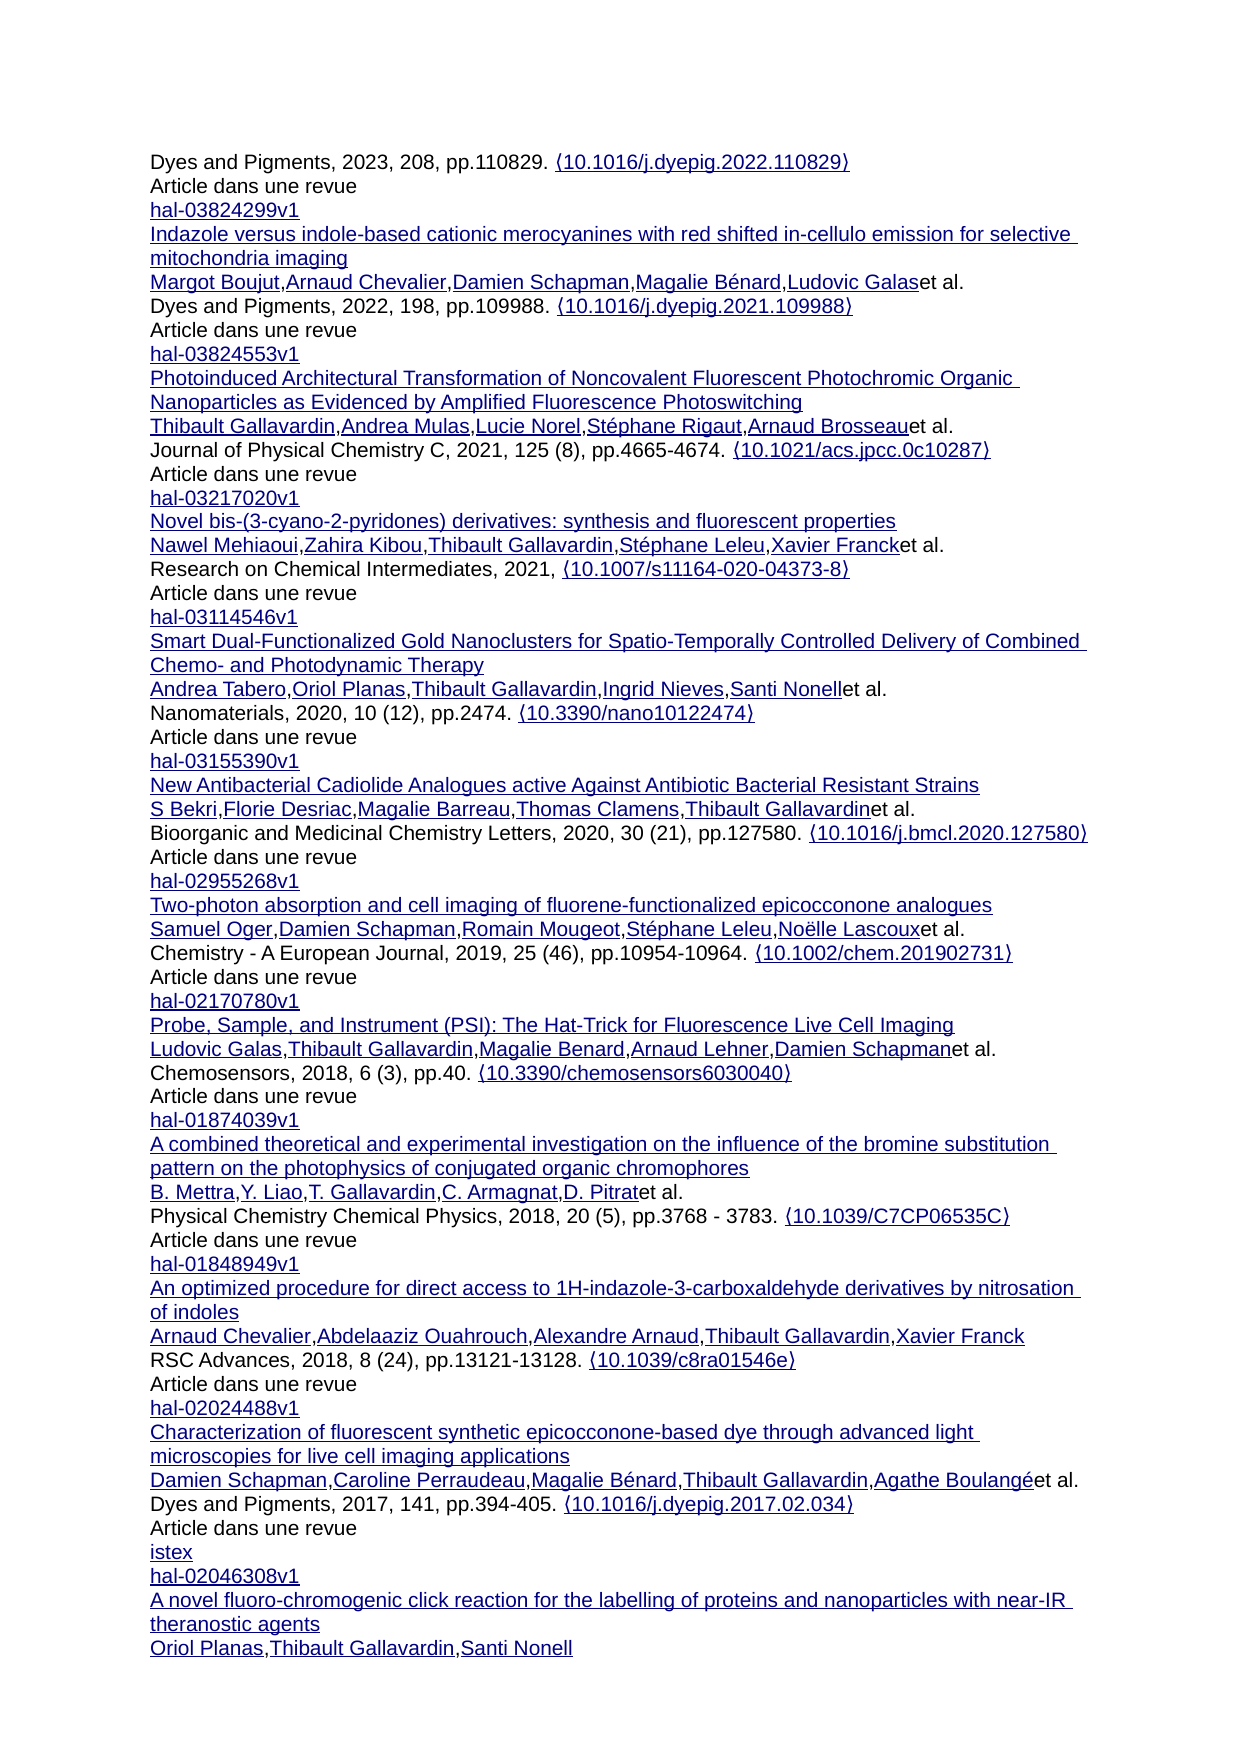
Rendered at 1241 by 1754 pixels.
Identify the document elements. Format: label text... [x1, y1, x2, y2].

table_cell Characterization of fluorescent synthetic epicocconone-based dye through advanced light microscopies for live cell imaging applications Damien Schapman,Caroline Perraudeau,Magalie Bénard,Thibault Gallavardin,Agathe Boulangéet al. Dyes and Pigments, 2017, 141, pp.394-405. ⟨10.1016/j.dyepig.2017.02.034⟩ Article dans une revue istex hal-02046308v1 [150, 1420, 1090, 1587]
table_cell Two-photon absorption and cell imaging of fluorene-functionalized epicocconone analogues Samuel Oger,Damien Schapman,Romain Mougeot,Stéphane Leleu,Noëlle Lascouxet al. Chemistry - A European Journal, 2019, 25 (46), pp.10954-10964. ⟨10.1002/chem.201902731⟩ Article dans une revue hal-02170780v1 [150, 893, 1090, 1012]
table_cell Dyes and Pigments, 2023, 208, pp.110829. ⟨10.1016/j.dyepig.2022.110829⟩ Article dans une revue hal-03824299v1 [150, 150, 1090, 222]
table_cell Indazole versus indole-based cationic merocyanines with red shifted in-cellulo emission for selective mitochondria imaging Margot Boujut,Arnaud Chevalier,Damien Schapman,Magalie Bénard,Ludovic Galaset al. Dyes and Pigments, 2022, 198, pp.109988. ⟨10.1016/j.dyepig.2021.109988⟩ Article dans une revue hal-03824553v1 [150, 222, 1090, 366]
table_cell A combined theoretical and experimental investigation on the influence of the bromine substitution pattern on the photophysics of conjugated organic chromophores B. Mettra,Y. Liao,T. Gallavardin,C. Armagnat,D. Pitratet al. Physical Chemistry Chemical Physics, 2018, 20 (5), pp.3768 - 3783. ⟨10.1039/C7CP06535C⟩ Article dans une revue hal-01848949v1 [150, 1132, 1090, 1276]
table_cell An optimized procedure for direct access to 1H-indazole-3-carboxaldehyde derivatives by nitrosation of indoles Arnaud Chevalier,Abdelaaziz Ouahrouch,Alexandre Arnaud,Thibault Gallavardin,Xavier Franck RSC Advances, 2018, 8 (24), pp.13121-13128. ⟨10.1039/c8ra01546e⟩ Article dans une revue hal-02024488v1 [150, 1276, 1090, 1420]
table_cell Novel bis-(3-cyano-2-pyridones) derivatives: synthesis and fluorescent properties Nawel Mehiaoui,Zahira Kibou,Thibault Gallavardin,Stéphane Leleu,Xavier Francket al. Research on Chemical Intermediates, 2021, ⟨10.1007/s11164-020-04373-8⟩ Article dans une revue hal-03114546v1 [150, 509, 1090, 629]
table_cell A novel fluoro-chromogenic click reaction for the labelling of proteins and nanoparticles with near-IR theranostic agents Oriol Planas,Thibault Gallavardin,Santi Nonell [150, 1588, 1090, 1659]
table_cell New Antibacterial Cadiolide Analogues active Against Antibiotic Bacterial Resistant Strains S Bekri,Florie Desriac,Magalie Barreau,Thomas Clamens,Thibault Gallavardinet al. Bioorganic and Medicinal Chemistry Letters, 2020, 30 (21), pp.127580. ⟨10.1016/j.bmcl.2020.127580⟩ Article dans une revue hal-02955268v1 [150, 773, 1090, 893]
table_cell Probe, Sample, and Instrument (PSI): The Hat-Trick for Fluorescence Live Cell Imaging Ludovic Galas,Thibault Gallavardin,Magalie Benard,Arnaud Lehner,Damien Schapmanet al. Chemosensors, 2018, 6 (3), pp.40. ⟨10.3390/chemosensors6030040⟩ Article dans une revue hal-01874039v1 [150, 1013, 1090, 1132]
table_cell Photoinduced Architectural Transformation of Noncovalent Fluorescent Photochromic Organic Nanoparticles as Evidenced by Amplified Fluorescence Photoswitching Thibault Gallavardin,Andrea Mulas,Lucie Norel,Stéphane Rigaut,Arnaud Brosseauet al. Journal of Physical Chemistry C, 2021, 125 (8), pp.4665-4674. ⟨10.1021/acs.jpcc.0c10287⟩ Article dans une revue hal-03217020v1 [150, 366, 1090, 509]
table_cell Smart Dual-Functionalized Gold Nanoclusters for Spatio-Temporally Controlled Delivery of Combined Chemo- and Photodynamic Therapy Andrea Tabero,Oriol Planas,Thibault Gallavardin,Ingrid Nieves,Santi Nonellet al. Nanomaterials, 2020, 10 (12), pp.2474. ⟨10.3390/nano10122474⟩ Article dans une revue hal-03155390v1 [150, 629, 1090, 773]
